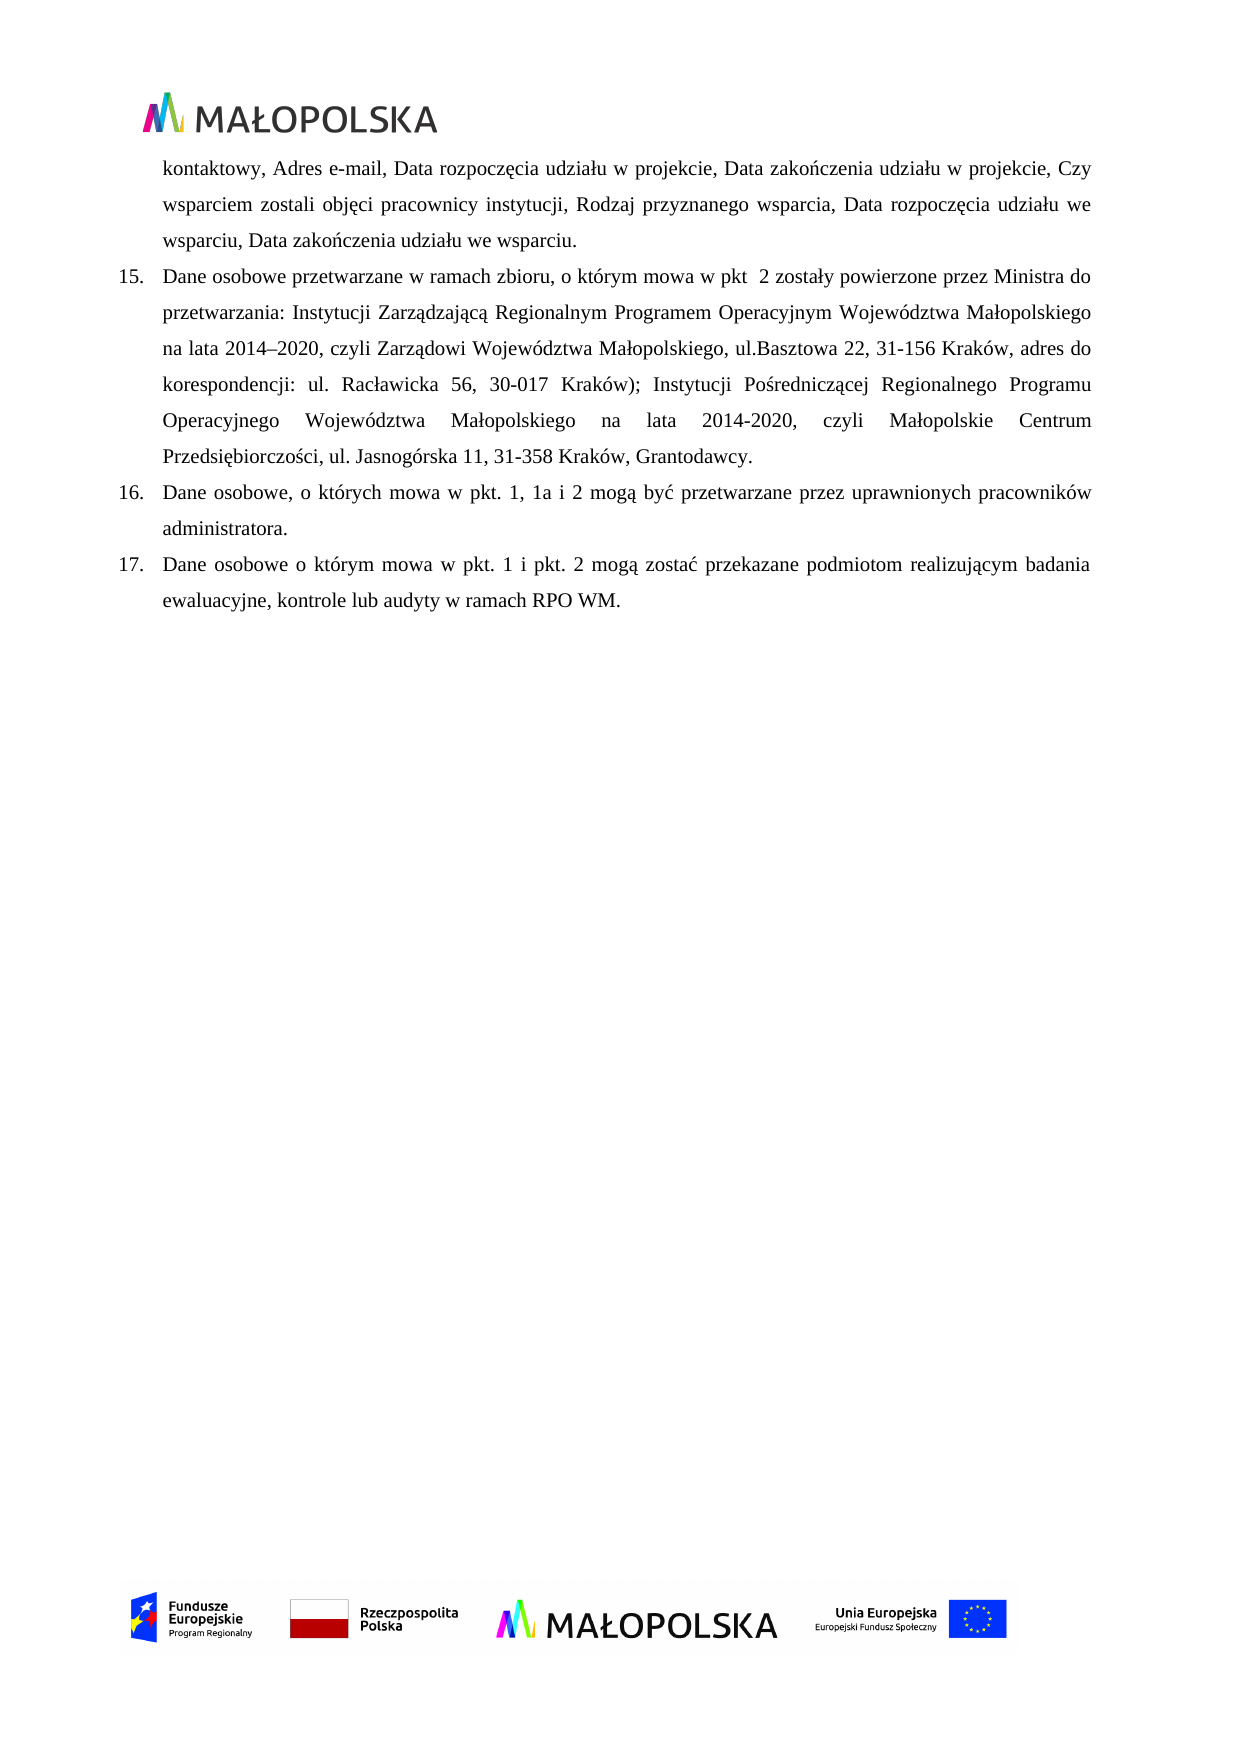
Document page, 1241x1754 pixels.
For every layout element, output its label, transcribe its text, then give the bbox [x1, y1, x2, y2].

list kontaktowy, Adres e-mail, Data rozpoczęcia udziału w projekcie, Data zakończenia udziału w projekcie, Czy wsparciem zostali objęci pracownicy instytucji, Rodzaj przyznanego wsparcia, Data rozpoczęcia udziału we wsparciu, Data zakończenia udziału we wsparciu. [118, 156, 1093, 252]
list Dane osobowe przetwarzane w ramach zbioru, o którym mowa w pkt 2 zostały powierzone przez Ministra do przetwarzania: Instytucji Zarządzającą Regionalnym Programem Operacyjnym Województwa Małopolskiego na lata 2014–2020, czyli Zarządowi Województwa Małopolskiego, ul.Basztowa 22, 31-156 Kraków, adres do korespondencji: ul. Racławicka 56, 30-017 Kraków); Instytucji Pośredniczącej Regionalnego Programu Operacyjnego Województwa Małopolskiego na lata 2014-2020, czyli Małopolskie Centrum Przedsiębiorczości, ul. Jasnogórska 11, 31-358 Kraków, Grantodawcy. [118, 264, 1093, 468]
picture [118, 1579, 1019, 1655]
picture [118, 73, 462, 152]
list Dane osobowe o którym mowa w pkt. 1 i pkt. 2 mogą zostać przekazane podmiotom realizującym badania ewaluacyjne, kontrole lub audyty w ramach RPO WM. [118, 552, 1093, 612]
list Dane osobowe, o których mowa w pkt. 1, 1a i 2 mogą być przetwarzane przez uprawnionych pracowników administratora. [118, 480, 1093, 540]
